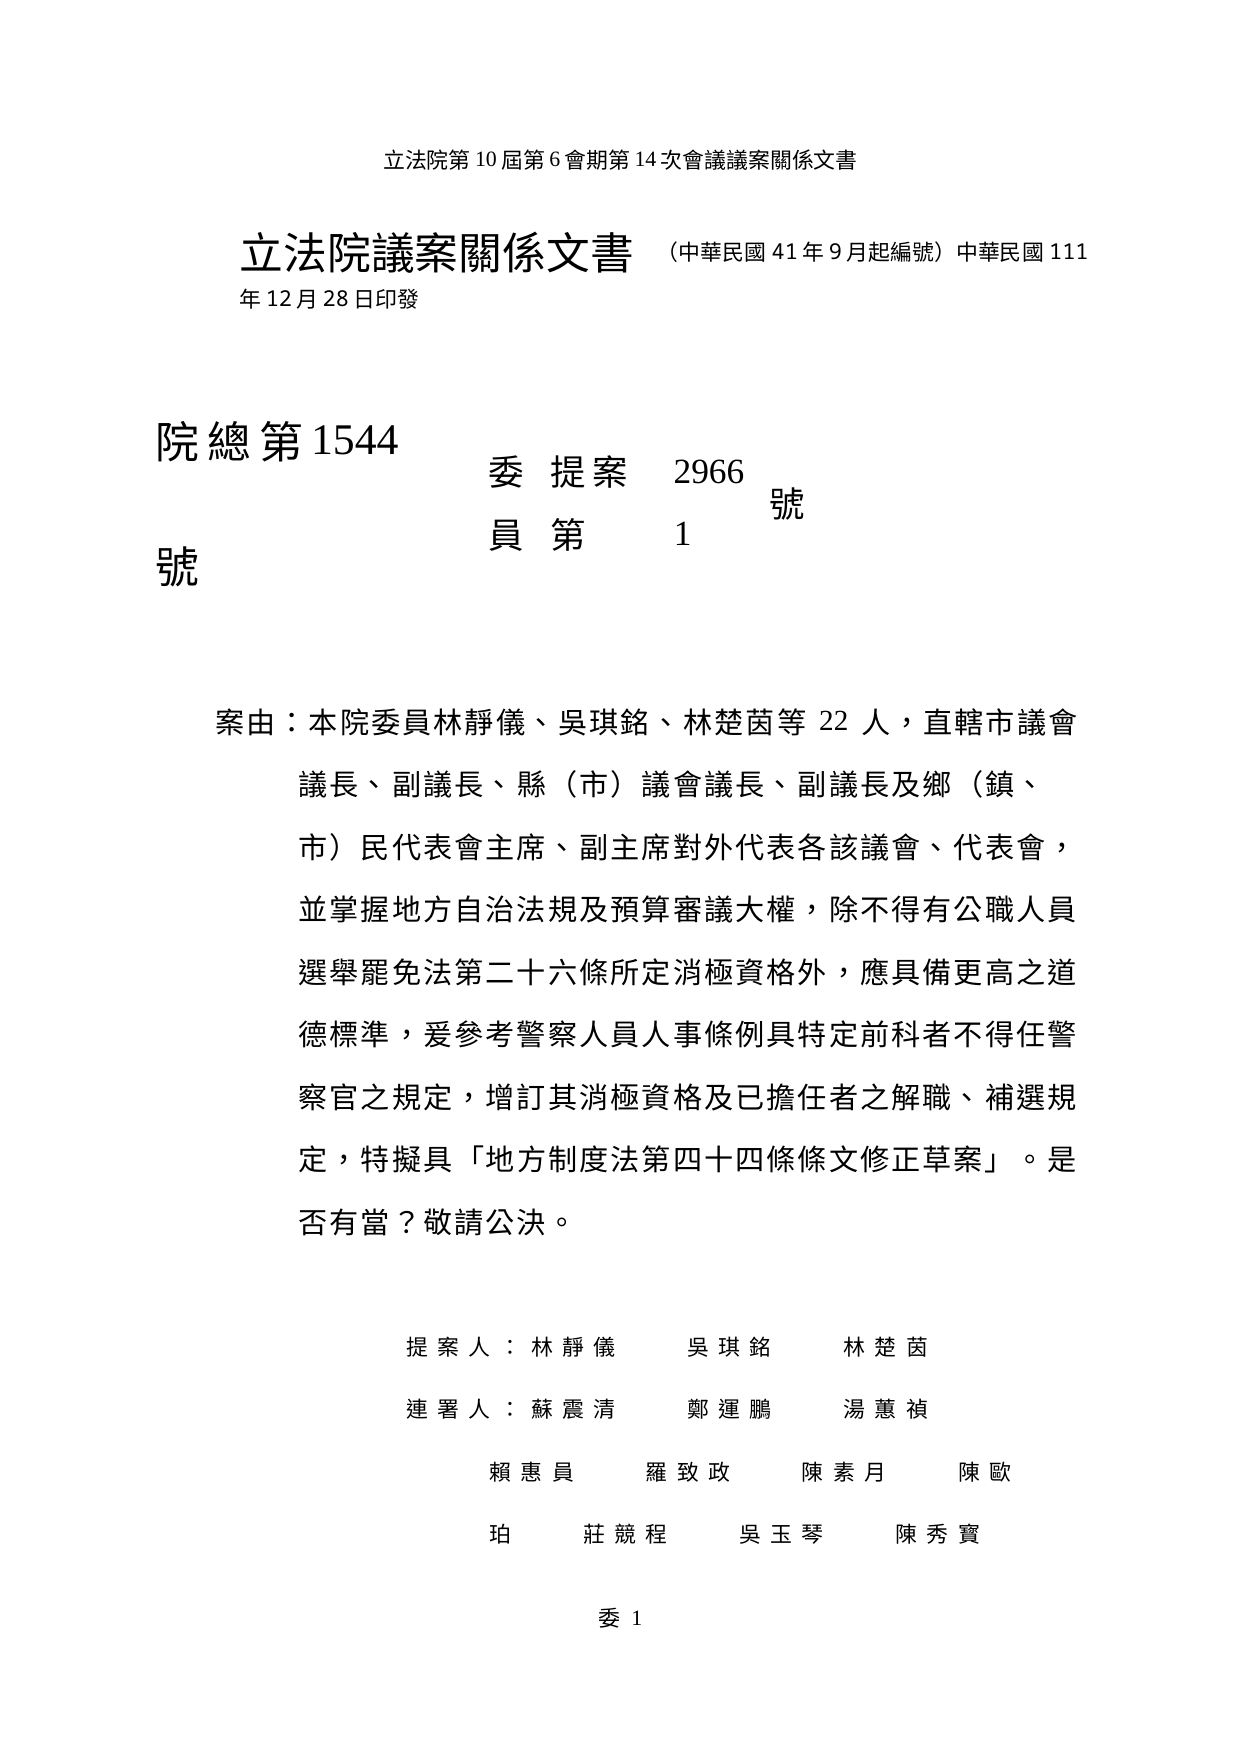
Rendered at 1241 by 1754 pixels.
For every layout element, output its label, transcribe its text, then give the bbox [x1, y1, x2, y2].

table_header [804, 377, 819, 627]
text 連署人：蘇震清 鄭運鵬 湯蕙禎 賴惠員 羅致政 陳素月 陳歐珀 莊競程 吳玉琴 陳秀寳 [393, 1377, 1023, 1564]
table_header 委員 [431, 377, 545, 627]
table_header 院總第1544號 [151, 377, 431, 627]
table_header [800, 377, 804, 627]
text 案由：本院委員林靜儀、吳琪銘、林楚茵等22人，直轄市議會議長、副議長、縣（市）議會議長、副議長及鄉（鎮、市）民代表會主席、副主席對外代表各該議會、代表會，並掌握地方自治法規及預算審議大權，除不得有公職人員選舉罷免法第二十六條所定消極資格外，應具備更高之道德標準，爰參考警察人員人事條例具特定前科者不得任警察官之規定，增訂其消極資格及已擔任者之解職、補選規定，特擬具「地方制度法第四十四條條文修正草案」。是否有當？敬請公決。 [206, 689, 1089, 1252]
table_header 29661 [651, 377, 763, 627]
table_header 號 [763, 377, 799, 627]
text 提案人：林靜儀 吳琪銘 林楚茵 [393, 1314, 1023, 1377]
table_header 提案第 [545, 377, 651, 627]
text 立法院議案關係文書 （中華民國41年9月起編號）中華民國111年12月28日印發 [239, 219, 1089, 314]
